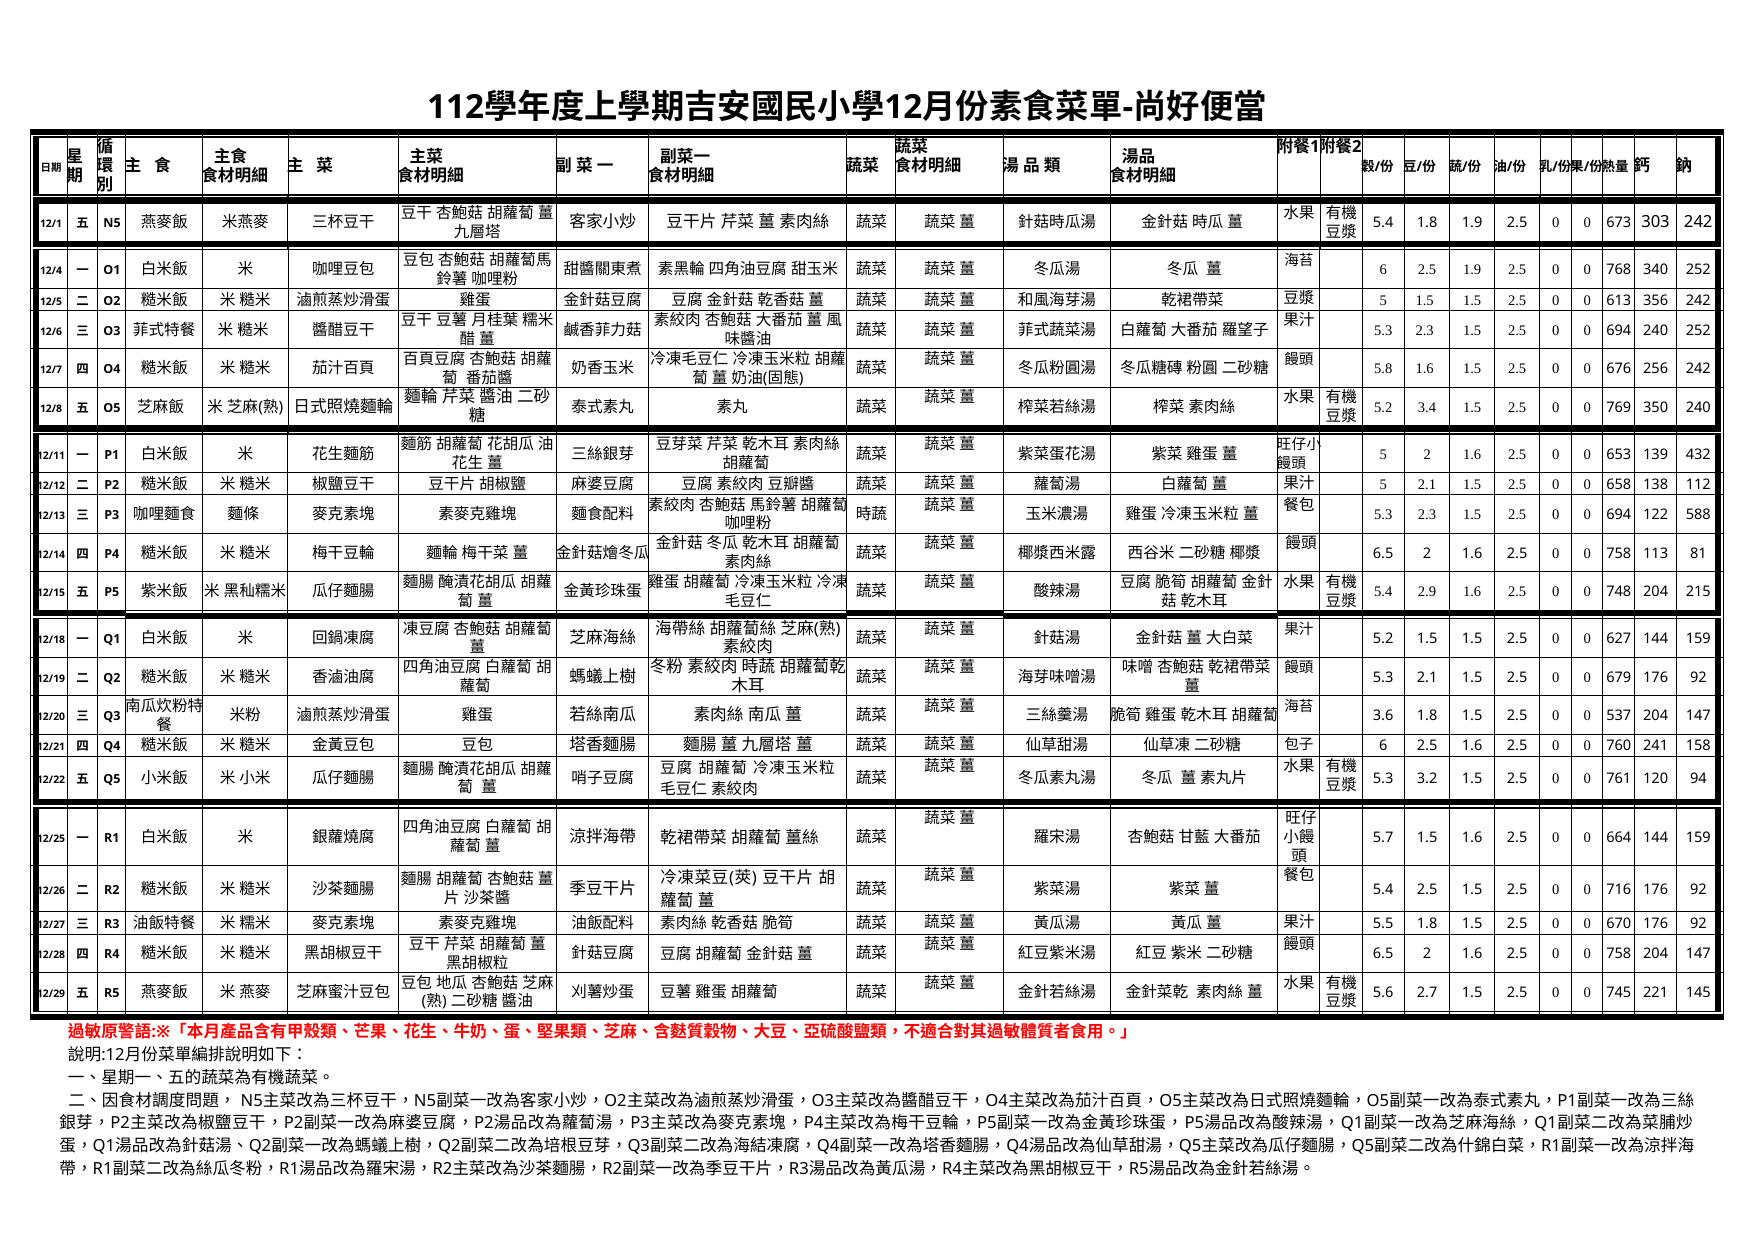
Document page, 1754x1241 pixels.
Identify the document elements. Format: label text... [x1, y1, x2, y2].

table_cell 五 [68, 757, 97, 799]
table_cell 芝麻飯 [126, 388, 202, 425]
table_cell 水果 [1278, 757, 1319, 799]
table_cell 一 [68, 619, 97, 657]
table_cell 麵食配料 [557, 495, 648, 533]
table_cell 二 [68, 658, 97, 695]
table_cell 1.5 [1450, 973, 1494, 1011]
table_cell 0 [1572, 534, 1602, 571]
table_cell 素肉絲 乾香菇 脆筍 [649, 912, 846, 933]
table_header 果/份 [1572, 138, 1602, 194]
table_cell 5.3 [1363, 311, 1404, 348]
table_cell 麵輪 芹菜 醬油 二砂糖 [399, 388, 556, 425]
table_cell 豆腐 素絞肉 豆瓣醬 [649, 473, 846, 494]
table_cell 有機豆漿 [1320, 757, 1362, 799]
table_cell 0 [1540, 204, 1571, 241]
table_cell 2.5 [1405, 735, 1449, 756]
table_cell 241 [1635, 735, 1676, 756]
table_cell 蔬菜 [847, 735, 895, 756]
table_cell 五 [68, 204, 97, 241]
table_cell O5 [98, 388, 125, 425]
table_cell 奶香玉米 [557, 349, 648, 387]
table_cell 冬粉 素絞肉 時蔬 胡蘿蔔乾 木耳 [649, 658, 846, 695]
table_cell 2.5 [1495, 289, 1539, 310]
table_cell 金黃豆包 [288, 735, 398, 756]
table_cell 有機豆漿 [1320, 572, 1362, 610]
table_cell 蔬菜 [847, 204, 895, 241]
table_cell 0 [1540, 757, 1571, 799]
table_header 主 食 [126, 138, 202, 194]
table_cell 0 [1572, 935, 1602, 972]
table_cell 2.5 [1495, 735, 1539, 756]
table_cell 0 [1540, 619, 1571, 657]
table_cell 茄汁百頁 [289, 349, 398, 387]
table_cell 0 [1540, 973, 1571, 1011]
table_cell 豆包 [399, 735, 556, 756]
table_cell Q3 [98, 696, 125, 734]
table_cell 6 [1363, 250, 1404, 288]
table_cell 0 [1540, 735, 1571, 756]
table_cell 5.4 [1363, 572, 1404, 610]
table_cell 二 [68, 866, 97, 911]
table_cell 米 糯米 [203, 912, 287, 933]
table_cell 燕麥飯 [126, 973, 202, 1011]
table_cell [1320, 534, 1362, 571]
table_cell 白蘿蔔 薑 [1111, 473, 1277, 494]
table_cell 5 [1363, 289, 1404, 310]
table_cell 旺仔小饅頭 [1278, 435, 1319, 472]
table_cell 芝麻海絲 [557, 619, 648, 657]
table_cell 1.5 [1450, 866, 1494, 911]
table_cell P3 [98, 495, 125, 533]
table_cell 蔬菜 薑 [896, 534, 1003, 571]
table_cell 2.3 [1405, 495, 1449, 533]
table_cell 黃瓜湯 [1004, 912, 1110, 933]
table_cell 四 [68, 349, 97, 387]
table_cell 2.5 [1495, 435, 1539, 472]
table_cell 油飯特餐 [126, 912, 202, 933]
table_cell 有機豆漿 [1320, 973, 1362, 1011]
table_cell 白米飯 [126, 809, 202, 865]
table_header 鈉 [1677, 138, 1715, 194]
table_cell 12/29 [39, 973, 67, 1011]
table_cell 二 [68, 473, 97, 494]
table_cell 5.7 [1363, 809, 1404, 865]
table_cell 饅頭 [1278, 935, 1319, 972]
table_cell 蔬菜 薑 [896, 250, 1003, 288]
table_cell 五 [68, 388, 97, 425]
table_cell 果汁 [1278, 619, 1319, 657]
table_cell 哨子豆腐 [557, 757, 648, 799]
table_cell 0 [1572, 311, 1602, 348]
table_cell 761 [1603, 757, 1634, 799]
table_cell 340 [1635, 250, 1676, 288]
table_cell 3.4 [1405, 388, 1449, 425]
table_cell 12/7 [39, 349, 67, 387]
table_cell 麵腸 醃漬花胡瓜 胡蘿蔔 薑 [399, 757, 556, 799]
table_cell [1320, 473, 1362, 494]
table_cell 2.5 [1405, 250, 1449, 288]
table_cell 2.5 [1495, 534, 1539, 571]
table_cell 紫米飯 [126, 572, 202, 610]
table_cell 麵筋 胡蘿蔔 花胡瓜 油花生 薑 [399, 435, 556, 472]
table_cell 2.5 [1495, 757, 1539, 799]
table_cell 176 [1635, 912, 1676, 933]
table_cell 2.9 [1405, 572, 1449, 610]
table_cell 滷煎蒸炒滑蛋 [288, 696, 398, 734]
table_cell 三絲銀芽 [557, 435, 648, 472]
table_cell 蔬菜 [847, 435, 895, 472]
table_cell 176 [1635, 658, 1676, 695]
table_cell 蔬菜 [847, 809, 895, 865]
table_cell 豆干 芹菜 胡蘿蔔 薑 黑胡椒粒 [399, 935, 556, 972]
table_cell 3.2 [1405, 757, 1449, 799]
table_cell 麵條 [203, 495, 287, 533]
table_cell 塔香麵腸 [557, 735, 648, 756]
table_cell 蔬菜 [847, 658, 895, 695]
table_cell 2.5 [1495, 973, 1539, 1011]
table_cell 豆干 杏鮑菇 胡蘿蔔 薑 九層塔 [399, 204, 556, 241]
table_cell 五 [68, 973, 97, 1011]
table_cell 蔬菜 [847, 388, 895, 425]
table_cell 0 [1572, 912, 1602, 933]
table_cell 果汁 [1278, 912, 1319, 933]
table_cell 銀蘿燒腐 [288, 809, 398, 865]
table_cell 素肉絲 南瓜 薑 [649, 696, 846, 734]
table_cell 米 糙米 [203, 534, 287, 571]
table_cell 蔬菜 [847, 912, 895, 933]
table_cell 2.5 [1495, 809, 1539, 865]
table_cell Q5 [98, 757, 125, 799]
table_cell 冬瓜 薑 素丸片 [1111, 757, 1277, 799]
table_cell 5.3 [1363, 757, 1404, 799]
table_cell 果汁 [1278, 473, 1319, 494]
table_cell 素丸 [649, 388, 846, 425]
table_cell 蔬菜 薑 [896, 349, 1003, 387]
table_cell 2.5 [1495, 349, 1539, 387]
table_cell 榨菜 素肉絲 [1111, 388, 1277, 425]
table_cell 1.5 [1450, 473, 1494, 494]
table_header 日期 [39, 138, 67, 194]
table_cell 2.5 [1495, 912, 1539, 933]
table_cell 6 [1363, 735, 1404, 756]
table_cell 金針菇燴冬瓜 [557, 534, 648, 571]
table_header 豆/份 [1405, 138, 1449, 194]
table_cell 1.5 [1450, 757, 1494, 799]
table_cell 冬瓜粉圓湯 [1004, 349, 1110, 387]
table_cell 蔬菜 薑 [896, 866, 1003, 911]
table_cell 羅宋湯 [1004, 809, 1110, 865]
table_cell 159 [1677, 619, 1715, 657]
table_cell 5.2 [1363, 388, 1404, 425]
table_cell 144 [1635, 619, 1676, 657]
table_cell 米 糙米 [203, 311, 288, 348]
table_cell 蔬菜 薑 [896, 973, 1003, 1011]
table_cell 112 [1677, 473, 1715, 494]
table_cell 2 [1405, 534, 1449, 571]
table_cell 588 [1677, 495, 1715, 533]
table_cell 水果 [1278, 572, 1319, 610]
table_cell 0 [1540, 250, 1571, 288]
table_cell 豆干片 芹菜 薑 素肉絲 [649, 204, 846, 241]
table_cell 蔬菜 [847, 973, 895, 1011]
table_cell 12/13 [39, 495, 67, 533]
table_cell 金針菇豆腐 [557, 289, 648, 310]
table_cell 5.3 [1363, 658, 1404, 695]
table_cell 一 [68, 435, 97, 472]
table_cell 蔬菜 [847, 866, 895, 911]
table_cell 糙米飯 [126, 289, 202, 310]
table_cell 92 [1677, 658, 1715, 695]
table_cell 蔬菜 薑 [896, 435, 1003, 472]
table_header 蔬菜 食材明細 [896, 138, 1003, 194]
table_cell 百頁豆腐 杏鮑菇 胡蘿蔔 番茄醬 [399, 349, 556, 387]
table_header 油/份 [1495, 138, 1540, 194]
table_cell 泰式素丸 [557, 388, 648, 425]
table_cell 0 [1540, 473, 1571, 494]
table_cell 四角油豆腐 白蘿蔔 胡蘿蔔 [399, 658, 556, 695]
table_cell 158 [1677, 735, 1715, 756]
table_cell 670 [1603, 912, 1634, 933]
table_header 湯 品 類 [1004, 138, 1110, 194]
table_cell [1320, 250, 1362, 288]
table_cell 蔬菜 薑 [896, 912, 1003, 933]
table_cell 432 [1677, 435, 1715, 472]
table_cell 2.1 [1405, 473, 1449, 494]
table_cell 0 [1540, 289, 1571, 310]
table_header 循 環 別 [98, 138, 125, 194]
table_cell 三絲羹湯 [1004, 696, 1110, 734]
table_cell 饅頭 [1278, 349, 1319, 387]
table_cell 613 [1603, 289, 1634, 310]
table_cell 627 [1603, 619, 1634, 657]
table_cell 梅干豆輪 [288, 534, 398, 571]
table_cell 螞蟻上樹 [557, 658, 648, 695]
table_cell [1320, 435, 1362, 472]
table_cell 12/20 [39, 696, 67, 734]
table_cell 5.5 [1363, 912, 1404, 933]
table_cell 黑胡椒豆干 [288, 935, 398, 972]
table_cell 81 [1677, 534, 1715, 571]
table_cell 米 燕麥 [203, 973, 287, 1011]
table_cell 2.3 [1405, 311, 1449, 348]
table_cell 1.5 [1450, 495, 1494, 533]
table_cell 12/8 [39, 388, 67, 425]
table_cell 燕麥飯 [126, 204, 202, 241]
table_cell 12/12 [39, 473, 67, 494]
table_cell 0 [1540, 935, 1571, 972]
table_cell 花生麵筋 [288, 435, 398, 472]
table_cell 12/5 [39, 289, 67, 310]
table_cell 0 [1540, 658, 1571, 695]
table_cell 紫菜湯 [1004, 866, 1110, 911]
table_cell 米 糙米 [203, 735, 287, 756]
table_cell 1.6 [1450, 935, 1494, 972]
table_cell 12/26 [39, 866, 67, 911]
table_cell 12/18 [39, 619, 67, 657]
table_cell 1.5 [1450, 311, 1494, 348]
table_cell 0 [1572, 735, 1602, 756]
table_cell 147 [1677, 935, 1715, 972]
text 112學年度上學期吉安國民小學12月份素食菜單-尚好便當 [59, 83, 1695, 128]
table_cell 金針菇 薑 大白菜 [1111, 619, 1277, 657]
table_cell 雞蛋 [399, 696, 556, 734]
text 說明:12月份菜單編排說明如下： [59, 1043, 1695, 1065]
table_cell 米 黑秈糯米 [203, 572, 287, 610]
table_cell 蔬菜 [847, 935, 895, 972]
table_cell 12/19 [39, 658, 67, 695]
table_cell [1320, 935, 1362, 972]
table_cell 米燕麥 [203, 204, 287, 241]
table_cell 0 [1572, 809, 1602, 865]
table_cell 蔬菜 薑 [896, 473, 1003, 494]
table_cell 一 [68, 809, 97, 865]
table_cell 5.8 [1363, 349, 1404, 387]
table_cell 蔬菜 薑 [896, 495, 1003, 533]
table_cell 冬瓜糖磚 粉圓 二砂糖 [1111, 349, 1277, 387]
table_cell 咖哩豆包 [289, 250, 398, 288]
table_cell 刈薯炒蛋 [557, 973, 648, 1011]
table_cell 海帶絲 胡蘿蔔絲 芝麻(熟) 素絞肉 [649, 619, 846, 657]
table_cell 94 [1677, 757, 1715, 799]
table_cell 204 [1635, 696, 1676, 734]
table_cell 1.6 [1450, 435, 1494, 472]
table_cell 蔬菜 [847, 289, 895, 310]
table_cell 2.5 [1495, 619, 1539, 657]
table_cell 5 [1363, 473, 1404, 494]
table_cell 2.5 [1495, 658, 1539, 695]
table_cell 758 [1603, 935, 1634, 972]
table_cell [1320, 866, 1362, 911]
table_cell 蔬菜 薑 [896, 696, 1003, 734]
table_cell 二 [68, 289, 97, 310]
table_cell 760 [1603, 735, 1634, 756]
table_cell 144 [1635, 809, 1676, 865]
table_cell 豆腐 金針菇 乾香菇 薑 [649, 289, 846, 310]
table_cell 5 [1363, 435, 1404, 472]
table_cell 三 [68, 696, 97, 734]
table_cell 脆筍 雞蛋 乾木耳 胡蘿蔔 [1111, 696, 1277, 734]
table_cell 豆漿 [1278, 289, 1319, 310]
table_cell 鹹香菲力菇 [557, 311, 648, 348]
table_cell R4 [98, 935, 125, 972]
table_cell 1.8 [1405, 912, 1449, 933]
table_cell 159 [1677, 809, 1715, 865]
table_cell 5.2 [1363, 619, 1404, 657]
table_cell 122 [1635, 495, 1676, 533]
table_cell 豆腐 胡蘿蔔 金針菇 薑 [649, 935, 846, 972]
table_cell 694 [1603, 311, 1634, 348]
table_cell 1.6 [1405, 349, 1449, 387]
table_cell 豆干 豆薯 月桂葉 糯米醋 薑 [399, 311, 556, 348]
table_cell 有機豆漿 [1320, 388, 1362, 425]
table_cell [1320, 809, 1362, 865]
table_cell 紅豆 紫米 二砂糖 [1111, 935, 1277, 972]
table_cell 2.1 [1405, 658, 1449, 695]
table_cell 素麥克雞塊 [399, 495, 556, 533]
table_cell 0 [1540, 809, 1571, 865]
table_cell 653 [1603, 435, 1634, 472]
table_cell 1.5 [1450, 696, 1494, 734]
table_cell 256 [1635, 349, 1676, 387]
table_header 蔬/份 [1450, 138, 1494, 194]
table_cell 12/14 [39, 534, 67, 571]
table_cell [1320, 912, 1362, 933]
table_cell 蘿蔔湯 [1004, 473, 1110, 494]
table_cell 0 [1540, 349, 1571, 387]
table_cell 豆干片 胡椒鹽 [399, 473, 556, 494]
table_cell 0 [1572, 250, 1602, 288]
table_cell 204 [1635, 572, 1676, 610]
table_cell 252 [1677, 311, 1715, 348]
table_cell 麵輪 梅干菜 薑 [399, 534, 556, 571]
table_cell 92 [1677, 912, 1715, 933]
table_cell 油飯配料 [557, 912, 648, 933]
table_cell 豆腐 胡蘿蔔 冷凍玉米粒 毛豆仁 素絞肉 [649, 757, 846, 799]
table_cell 0 [1540, 495, 1571, 533]
table_cell 蔬菜 [847, 696, 895, 734]
table_cell 醬醋豆干 [289, 311, 398, 348]
table_cell 12/1 [39, 204, 67, 241]
table_cell 金針菇 時瓜 薑 [1111, 204, 1277, 241]
table_cell 白米飯 [126, 435, 202, 472]
table_cell P5 [98, 572, 125, 610]
table_cell [1320, 289, 1362, 310]
table_cell 沙茶麵腸 [288, 866, 398, 911]
table_cell 三 [68, 912, 97, 933]
table_cell R2 [98, 866, 125, 911]
table_cell 1.5 [1450, 289, 1494, 310]
table_cell Q4 [98, 735, 125, 756]
table_header 鈣 [1635, 138, 1676, 194]
table_cell 1.6 [1450, 809, 1494, 865]
table_cell 0 [1572, 619, 1602, 657]
table_cell 米 糙米 [203, 473, 287, 494]
table_cell 0 [1540, 435, 1571, 472]
table_cell 176 [1635, 866, 1676, 911]
table_cell 椰漿西米露 [1004, 534, 1110, 571]
table_cell 咖哩麵食 [126, 495, 202, 533]
table_cell 0 [1572, 473, 1602, 494]
table_cell 若絲南瓜 [557, 696, 648, 734]
table_cell Q2 [98, 658, 125, 695]
table_cell 2.7 [1405, 973, 1449, 1011]
table_cell 麵腸 胡蘿蔔 杏鮑菇 薑片 沙茶醬 [399, 866, 556, 911]
table_cell 客家小炒 [557, 204, 648, 241]
table_cell 2.5 [1495, 572, 1539, 610]
table_header 乳/份 [1541, 138, 1571, 194]
table_header 湯品 食材明細 [1111, 138, 1277, 194]
table_cell 芝麻蜜汁豆包 [288, 973, 398, 1011]
table_cell 乾裙帶菜 胡蘿蔔 薑絲 [649, 809, 846, 865]
table_cell 冬瓜 薑 [1111, 250, 1277, 288]
table_cell 0 [1540, 866, 1571, 911]
table_cell 菲式特餐 [126, 311, 202, 348]
table_cell 12/15 [39, 572, 67, 610]
table_cell 5.6 [1363, 973, 1404, 1011]
table_cell 蔬菜 薑 [896, 757, 1003, 799]
table_cell 三 [68, 311, 97, 348]
table_cell 紫菜 雞蛋 薑 [1111, 435, 1277, 472]
table_header 熱量 [1603, 138, 1634, 194]
table_cell R1 [98, 809, 125, 865]
table_cell 瓜仔麵腸 [288, 757, 398, 799]
table_cell [1320, 311, 1362, 348]
table_cell 餐包 [1278, 866, 1319, 911]
table_cell 果汁 [1278, 311, 1319, 348]
table_cell 0 [1572, 349, 1602, 387]
table_header 穀/份 [1363, 138, 1404, 194]
table_cell 蔬菜 [847, 349, 895, 387]
table_cell 凍豆腐 杏鮑菇 胡蘿蔔 薑 [399, 619, 556, 657]
table_cell 679 [1603, 658, 1634, 695]
table_cell 回鍋凍腐 [288, 619, 398, 657]
table_cell 蔬菜 [847, 473, 895, 494]
table_cell 豆腐 脆筍 胡蘿蔔 金針菇 乾木耳 [1111, 572, 1277, 610]
table_cell 紫菜蛋花湯 [1004, 435, 1110, 472]
table_cell 冬瓜湯 [1004, 250, 1110, 288]
table_cell 2.5 [1405, 866, 1449, 911]
table_cell 一 [68, 250, 97, 288]
table_header 主菜 食材明細 [399, 138, 556, 194]
table_cell O2 [98, 289, 125, 310]
text 二、因食材調度問題， N5主菜改為三杯豆干，N5副菜一改為客家小炒，O2主菜改為滷煎蒸炒滑蛋，O3主菜改為醬醋豆干，O4主菜改為茄汁百頁，O5主菜改為日式照燒麵輪，O5副菜一改為泰式素丸，P1副菜一改為三絲銀芽，P2主菜改為椒鹽豆干，P2副菜一改為麻婆豆腐，P2湯品改為蘿蔔湯，P3主菜改為麥克素塊，P4主菜改為梅干豆輪，P5副菜一改為金黃珍珠蛋，P5湯品改為酸辣湯，Q1副菜一改為芝麻海絲，Q1副菜二改為菜脯炒蛋，Q1湯品改為針菇湯、Q2副菜一改為螞蟻上樹，Q2副菜二改為培根豆芽，Q3副菜二改為海結凍腐，Q4副菜一改為塔香麵腸，Q4湯品改為仙草甜湯，Q5主菜改為瓜仔麵腸，Q5副菜二改為什錦白菜，R1副菜一改為涼拌海帶，R1副菜二改為絲瓜冬粉，R1湯品改為羅宋湯，R2主菜改為沙茶麵腸，R2副菜一改為季豆干片，R3湯品改為黃瓜湯，R4主菜改為黑胡椒豆干，R5湯品改為金針若絲湯。 [59, 1088, 1695, 1179]
table_cell 糙米飯 [126, 473, 202, 494]
table_cell 金針菇 冬瓜 乾木耳 胡蘿蔔 素肉絲 [649, 534, 846, 571]
table_cell 0 [1572, 572, 1602, 610]
table_cell 蔬菜 薑 [896, 289, 1003, 310]
table_cell 糙米飯 [126, 735, 202, 756]
table_cell 12/21 [39, 735, 67, 756]
table_cell 仙草凍 二砂糖 [1111, 735, 1277, 756]
table_cell O1 [98, 250, 125, 288]
table_cell 蔬菜 [847, 757, 895, 799]
table_cell R3 [98, 912, 125, 933]
table_cell 1.5 [1450, 658, 1494, 695]
table_cell 1.9 [1450, 250, 1494, 288]
table_cell 米 糙米 [203, 349, 288, 387]
table_cell 769 [1603, 388, 1634, 425]
table_cell 113 [1635, 534, 1676, 571]
table_cell 2.5 [1495, 204, 1539, 241]
table_cell 356 [1635, 289, 1676, 310]
table_cell 白蘿蔔 大番茄 羅望子 [1111, 311, 1277, 348]
table_cell 242 [1677, 204, 1715, 241]
table_cell 水果 [1278, 973, 1319, 1011]
table_cell 糙米飯 [126, 534, 202, 571]
table_cell 12/27 [39, 912, 67, 933]
table_cell 0 [1540, 534, 1571, 571]
table_cell 0 [1572, 973, 1602, 1011]
table_cell 麵腸 醃漬花胡瓜 胡蘿蔔 薑 [399, 572, 556, 610]
table_cell 1.8 [1405, 204, 1449, 241]
table_cell 694 [1603, 495, 1634, 533]
table_cell 1.5 [1450, 912, 1494, 933]
table_cell 麵腸 薑 九層塔 薑 [649, 735, 846, 756]
table_cell 金黃珍珠蛋 [557, 572, 648, 610]
table_cell 1.6 [1450, 572, 1494, 610]
table_cell 西谷米 二砂糖 椰漿 [1111, 534, 1277, 571]
table_cell 5.4 [1363, 866, 1404, 911]
text 一、星期一、五的蔬菜為有機蔬菜。 [59, 1065, 1695, 1088]
table_cell 240 [1677, 388, 1715, 425]
table_cell 米 [203, 809, 287, 865]
table_cell 金針菜乾 素肉絲 薑 [1111, 973, 1277, 1011]
table_cell 紫菜 薑 [1111, 866, 1277, 911]
table_cell 2.5 [1495, 866, 1539, 911]
table_cell [1320, 735, 1362, 756]
table_cell 1.5 [1450, 388, 1494, 425]
table_cell 海苔 [1278, 696, 1319, 734]
table_cell 旺仔小饅頭 [1278, 809, 1319, 865]
table_cell 303 [1635, 204, 1676, 241]
table_cell 瓜仔麵腸 [288, 572, 398, 610]
table_cell 椒鹽豆干 [288, 473, 398, 494]
table_cell 米 [203, 250, 288, 288]
table_cell 金針若絲湯 [1004, 973, 1110, 1011]
table_cell 菲式蔬菜湯 [1004, 311, 1110, 348]
table_cell 水果 [1278, 204, 1320, 241]
table_cell 537 [1603, 696, 1634, 734]
table_cell 四 [68, 534, 97, 571]
table_cell 米 小米 [203, 757, 287, 799]
table_cell 三 [68, 495, 97, 533]
table_cell 蔬菜 薑 [896, 572, 1003, 610]
table_cell 玉米濃湯 [1004, 495, 1110, 533]
table_cell Q1 [98, 619, 125, 657]
table_cell [1320, 349, 1362, 387]
table_cell 蔬菜 [847, 619, 895, 657]
table_cell 味噌 杏鮑菇 乾裙帶菜 薑 [1111, 658, 1277, 695]
table_cell 豆薯 雞蛋 胡蘿蔔 [649, 973, 846, 1011]
table_cell 餐包 [1278, 495, 1319, 533]
table_cell 768 [1603, 250, 1634, 288]
table_cell 蔬菜 [847, 534, 895, 571]
table_cell 素黑輪 四角油豆腐 甜玉米 [649, 250, 846, 288]
table_header 副 菜 一 [557, 138, 648, 194]
table_cell 2.5 [1495, 311, 1539, 348]
table_cell 242 [1677, 349, 1715, 387]
table_cell 海苔 [1278, 250, 1319, 288]
table_cell 12/22 [39, 757, 67, 799]
table_cell 豆包 地瓜 杏鮑菇 芝麻(熟) 二砂糖 醬油 [399, 973, 556, 1011]
table_cell 12/4 [39, 250, 67, 288]
table_cell [1320, 619, 1362, 657]
table_cell 12/28 [39, 935, 67, 972]
table_cell 1.5 [1405, 289, 1449, 310]
table_cell 季豆干片 [557, 866, 648, 911]
table_cell 2.5 [1495, 250, 1539, 288]
table_cell 五 [68, 572, 97, 610]
table_cell 糙米飯 [126, 866, 202, 911]
table_cell 豆芽菜 芹菜 乾木耳 素肉絲 胡蘿蔔 [649, 435, 846, 472]
table_cell 麥克素塊 [288, 912, 398, 933]
table_cell 1.9 [1450, 204, 1494, 241]
table_cell 0 [1572, 289, 1602, 310]
table_cell 0 [1540, 311, 1571, 348]
table_cell 2.5 [1495, 935, 1539, 972]
table_cell 海芽味噌湯 [1004, 658, 1110, 695]
table_cell 雞蛋 [399, 289, 556, 310]
table_cell P1 [98, 435, 125, 472]
table_cell 6.5 [1363, 935, 1404, 972]
table_cell 米 [203, 435, 287, 472]
table_cell 仙草甜湯 [1004, 735, 1110, 756]
text 過敏原警語:※「本月產品含有甲殼類、芒果、花生、牛奶、蛋、堅果類、芝麻、含麩質穀物、大豆、亞硫酸鹽類，不適合對其過敏體質者食用。」 [59, 1020, 1695, 1043]
table_cell 2.5 [1495, 388, 1539, 425]
table_cell 蔬菜 [847, 311, 895, 348]
table_cell 白米飯 [126, 619, 202, 657]
table_header 副菜一 食材明細 [649, 138, 846, 194]
table_cell 米 糙米 [203, 289, 288, 310]
table_cell 147 [1677, 696, 1715, 734]
table_cell 0 [1572, 757, 1602, 799]
table_cell 745 [1603, 973, 1634, 1011]
table_cell 758 [1603, 534, 1634, 571]
table_cell 1.6 [1450, 735, 1494, 756]
table_cell 2 [1405, 435, 1449, 472]
table_cell 乾裙帶菜 [1111, 289, 1277, 310]
table_cell 蔬菜 薑 [896, 619, 1003, 657]
table_cell 甜醬關東煮 [557, 250, 648, 288]
table_cell 涼拌海帶 [557, 809, 648, 865]
table_cell 92 [1677, 866, 1715, 911]
table_cell 2 [1405, 935, 1449, 972]
table_cell 杏鮑菇 甘藍 大番茄 [1111, 809, 1277, 865]
table_cell 蔬菜 薑 [896, 735, 1003, 756]
table_cell 1.5 [1450, 349, 1494, 387]
table_cell 有機豆漿 [1321, 204, 1362, 241]
table_cell 蔬菜 [847, 572, 895, 610]
table_cell 水果 [1278, 388, 1319, 425]
table_cell 包子 [1278, 735, 1319, 756]
table_cell 紅豆紫米湯 [1004, 935, 1110, 972]
table_cell 0 [1540, 696, 1571, 734]
table_cell 1.5 [1405, 809, 1449, 865]
table_cell 米 芝麻(熟) [203, 388, 288, 425]
table_cell 350 [1635, 388, 1676, 425]
table_cell 1.6 [1450, 534, 1494, 571]
table_cell 滷煎蒸炒滑蛋 [289, 289, 398, 310]
table_header 主 菜 [289, 138, 398, 194]
table_cell 素絞肉 杏鮑菇 大番茄 薑 風味醬油 [649, 311, 846, 348]
table_cell 米粉 [203, 696, 287, 734]
table_cell 221 [1635, 973, 1676, 1011]
table_cell 蔬菜 薑 [896, 658, 1003, 695]
table_cell 黃瓜 薑 [1111, 912, 1277, 933]
table_cell 120 [1635, 757, 1676, 799]
table_cell 針菇豆腐 [557, 935, 648, 972]
table_cell 冷凍毛豆仁 冷凍玉米粒 胡蘿蔔 薑 奶油(固態) [649, 349, 846, 387]
table_cell 饅頭 [1278, 658, 1319, 695]
table_cell 雞蛋 冷凍玉米粒 薑 [1111, 495, 1277, 533]
table_cell 2.5 [1495, 495, 1539, 533]
table_cell 針菇時瓜湯 [1004, 204, 1110, 241]
table_cell 四 [68, 935, 97, 972]
table_cell 0 [1572, 388, 1602, 425]
table_cell 蔬菜 薑 [896, 204, 1003, 241]
table_cell 1.8 [1405, 696, 1449, 734]
table_cell 麥克素塊 [288, 495, 398, 533]
table_cell 1.5 [1450, 619, 1494, 657]
table_cell 香滷油腐 [288, 658, 398, 695]
table_cell N5 [98, 204, 125, 241]
table_cell 145 [1677, 973, 1715, 1011]
table_cell 0 [1572, 204, 1602, 241]
table_cell 蔬菜 薑 [896, 935, 1003, 972]
table_cell 四 [68, 735, 97, 756]
table_cell [1320, 696, 1362, 734]
table_cell 素絞肉 杏鮑菇 馬鈴薯 胡蘿蔔 咖哩粉 [649, 495, 846, 533]
table_cell P2 [98, 473, 125, 494]
table_cell 12/11 [39, 435, 67, 472]
table_cell 冷凍菜豆(莢) 豆干片 胡蘿蔔 薑 [649, 866, 846, 911]
table_cell 0 [1572, 696, 1602, 734]
table_cell 673 [1603, 204, 1634, 241]
table_cell 676 [1603, 349, 1634, 387]
table_cell 米 糙米 [203, 866, 287, 911]
table_cell 139 [1635, 435, 1676, 472]
table_cell R5 [98, 973, 125, 1011]
table_cell 252 [1677, 250, 1715, 288]
table_cell 針菇湯 [1004, 619, 1110, 657]
table_cell 716 [1603, 866, 1634, 911]
table_cell 豆包 杏鮑菇 胡蘿蔔馬鈴薯 咖哩粉 [399, 250, 556, 288]
table_cell P4 [98, 534, 125, 571]
table_cell 白米飯 [126, 250, 202, 288]
table_cell 日式照燒麵輪 [289, 388, 398, 425]
table_cell 215 [1677, 572, 1715, 610]
table_cell 糙米飯 [126, 935, 202, 972]
table_cell 蔬菜 薑 [896, 311, 1003, 348]
table_cell 0 [1540, 388, 1571, 425]
table_cell 榨菜若絲湯 [1004, 388, 1110, 425]
table_cell O4 [98, 349, 125, 387]
table_cell 時蔬 [847, 495, 895, 533]
table_cell 0 [1572, 495, 1602, 533]
table_cell 雞蛋 胡蘿蔔 冷凍玉米粒 冷凍毛豆仁 [649, 572, 846, 610]
table_cell 0 [1572, 866, 1602, 911]
table_cell 12/6 [39, 311, 67, 348]
table_cell 素麥克雞塊 [399, 912, 556, 933]
table_cell 和風海芽湯 [1004, 289, 1110, 310]
table_cell 饅頭 [1278, 534, 1319, 571]
table_cell 蔬菜 薑 [896, 809, 1003, 865]
table_cell 米 糙米 [203, 658, 287, 695]
table_cell 5.4 [1363, 204, 1404, 241]
table_cell 242 [1677, 289, 1715, 310]
table_header 附餐1 [1278, 138, 1320, 194]
table_cell 糙米飯 [126, 658, 202, 695]
table_cell 四角油豆腐 白蘿蔔 胡蘿蔔 薑 [399, 809, 556, 865]
table_header 主食 食材明細 [203, 138, 288, 194]
table_header 星期 [68, 138, 97, 194]
table_cell 米 [203, 619, 287, 657]
table_cell 三杯豆干 [288, 204, 398, 241]
table_cell 204 [1635, 935, 1676, 972]
table_cell 5.3 [1363, 495, 1404, 533]
table_cell 0 [1572, 658, 1602, 695]
table_cell 6.5 [1363, 534, 1404, 571]
table_cell 冬瓜素丸湯 [1004, 757, 1110, 799]
table_cell 2.5 [1495, 473, 1539, 494]
table_cell 米 糙米 [203, 935, 287, 972]
table_cell 0 [1540, 572, 1571, 610]
table_cell 蔬菜 [847, 250, 895, 288]
table_cell 小米飯 [126, 757, 202, 799]
table_cell 0 [1572, 435, 1602, 472]
table_cell 138 [1635, 473, 1676, 494]
table_cell 658 [1603, 473, 1634, 494]
table_cell 748 [1603, 572, 1634, 610]
table_cell 3.6 [1363, 696, 1404, 734]
table_cell 1.5 [1405, 619, 1449, 657]
table_cell O3 [98, 311, 125, 348]
table_cell 2.5 [1495, 696, 1539, 734]
table_header 蔬菜 [847, 138, 895, 194]
table_cell 糙米飯 [126, 349, 202, 387]
table_cell [1320, 495, 1362, 533]
table_cell 酸辣湯 [1004, 572, 1110, 610]
table_cell 12/25 [39, 809, 67, 865]
table_cell 0 [1540, 912, 1571, 933]
table_cell [1320, 658, 1362, 695]
table_cell 蔬菜 薑 [896, 388, 1003, 425]
table_cell 麻婆豆腐 [557, 473, 648, 494]
table_cell 南瓜炊粉特餐 [126, 696, 202, 734]
table_cell 240 [1635, 311, 1676, 348]
table_header 附餐2 [1321, 138, 1362, 194]
table_cell 664 [1603, 809, 1634, 865]
